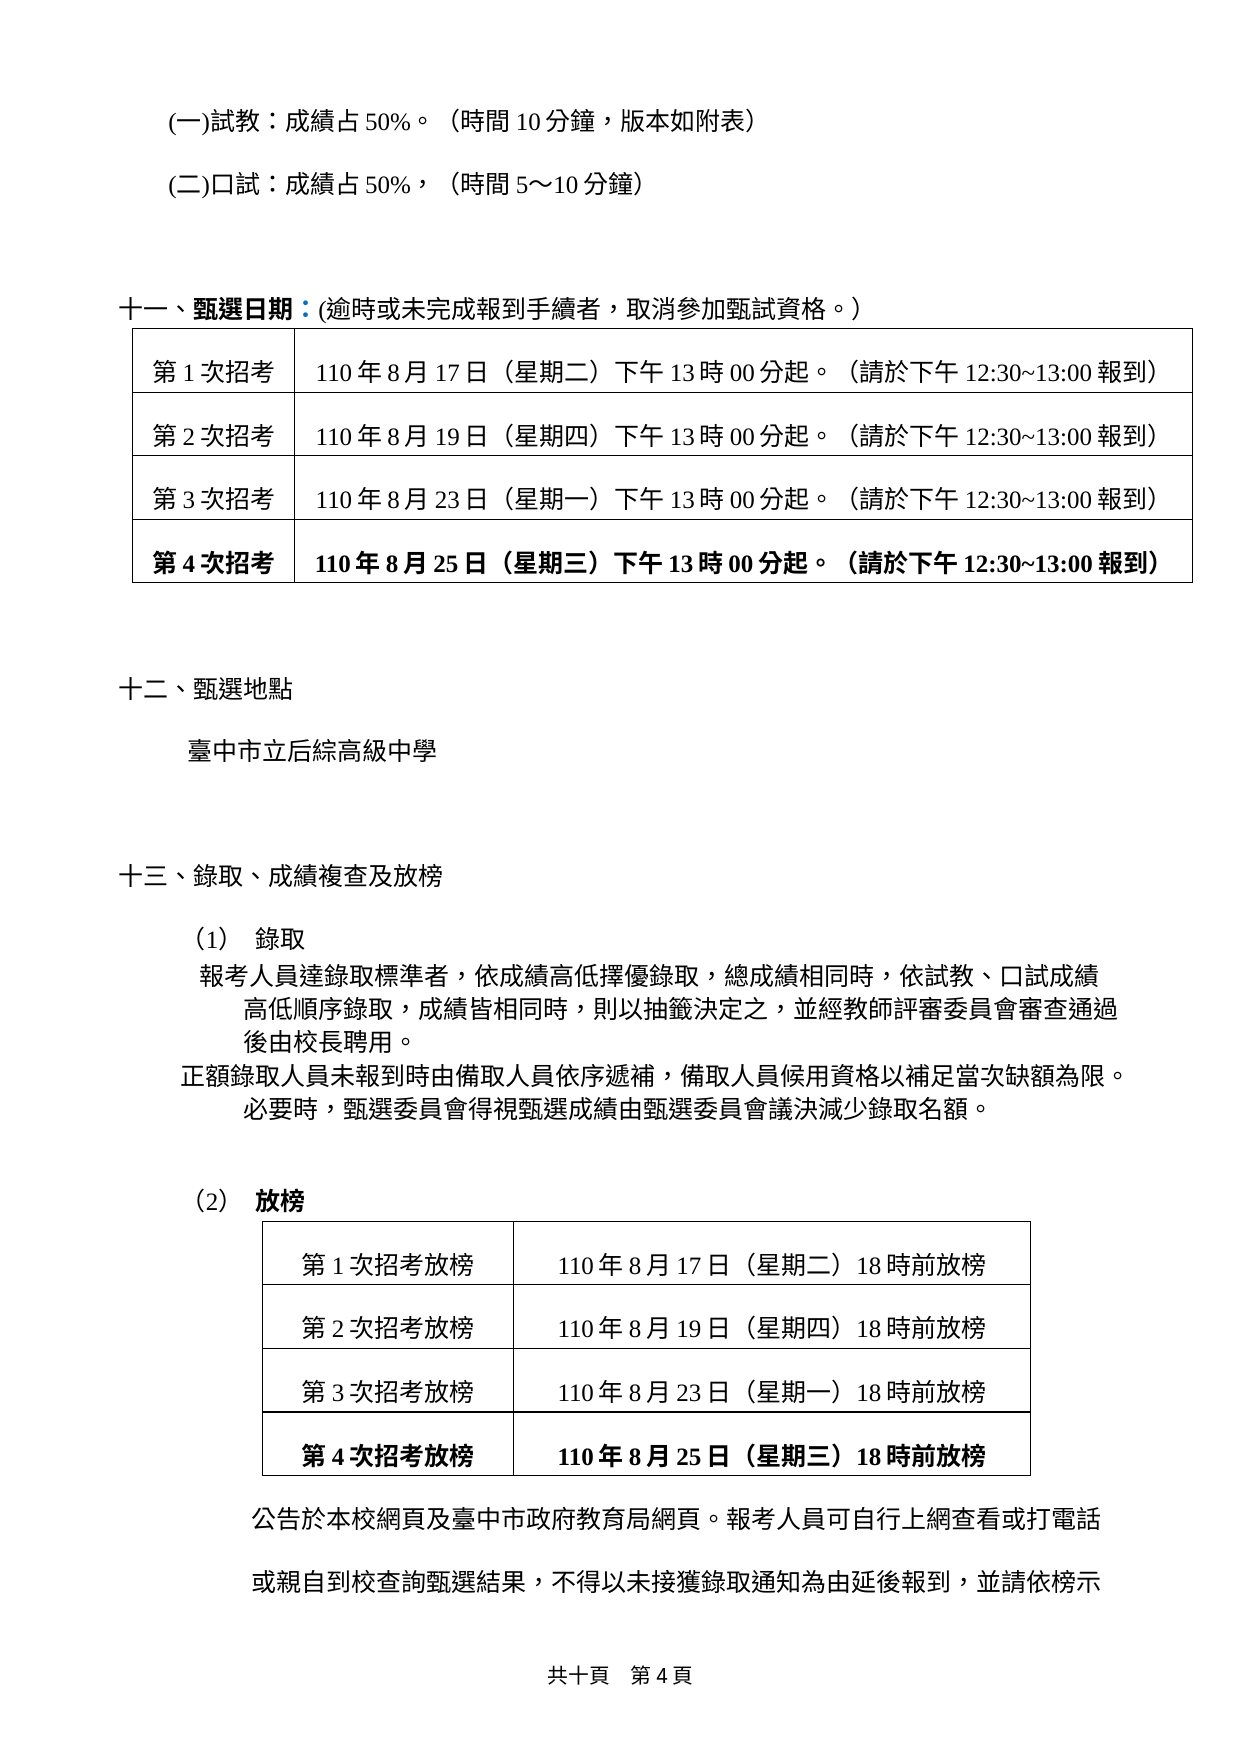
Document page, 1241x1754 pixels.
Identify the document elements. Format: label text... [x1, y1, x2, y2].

table_header 110年8月17日（星期二）下午13時00分起。（請於下午12:30~13:00報到） [295, 329, 1192, 392]
list 放榜 [181, 1158, 1122, 1221]
table_cell 110年8月25日（星期三）下午13時00分起。（請於下午12:30~13:00報到） [295, 520, 1192, 582]
table_cell 110年8月23日（星期一）下午13時00分起。（請於下午12:30~13:00報到） [295, 456, 1192, 519]
table_cell 110年8月19日（星期四）下午13時00分起。（請於下午12:30~13:00報到） [295, 393, 1192, 455]
text (二)口試：成績占50%，（時間5～10分鐘） [168, 141, 1122, 203]
table_cell 110年8月23日（星期一）18時前放榜 [514, 1349, 1030, 1411]
table_cell 110年8月25日（星期三）18時前放榜 [514, 1413, 1030, 1475]
text 十二、甄選地點 [118, 646, 1122, 708]
text 臺中市立后綜高級中學 [181, 708, 1122, 771]
table_cell 110年8月19日（星期四）18時前放榜 [514, 1285, 1030, 1348]
list 錄取 [181, 896, 1122, 958]
text 公告於本校網頁及臺中市政府教育局網頁。報考人員可自行上網查看或打電話或親自到校查詢甄選結果，不得以未接獲錄取通知為由延後報到，並請依榜示 [251, 1476, 1122, 1601]
table_header 第1次招考放榜 [263, 1222, 513, 1284]
text (一)試教：成績占50%。（時間10分鐘，版本如附表） [168, 78, 1122, 141]
table_cell 第4次招考放榜 [263, 1413, 513, 1475]
text 十一、甄選日期：(逾時或未完成報到手續者，取消參加甄試資格。） [118, 266, 1122, 328]
text 十三、錄取、成績複查及放榜 [118, 833, 1122, 896]
table_cell 第3次招考放榜 [263, 1349, 513, 1411]
text 報考人員達錄取標準者，依成績高低擇優錄取，總成績相同時，依試教、口試成績高低順序錄取，成績皆相同時，則以抽籤決定之，並經教師評審委員會審查通過後由校長聘用。 [156, 958, 1122, 1058]
table_cell 第3次招考 [133, 456, 294, 519]
table_cell 第2次招考放榜 [263, 1285, 513, 1348]
table_header 第1次招考 [133, 329, 294, 392]
table_cell 第2次招考 [133, 393, 294, 455]
text 正額錄取人員未報到時由備取人員依序遞補，備取人員候用資格以補足當次缺額為限。必要時，甄選委員會得視甄選成績由甄選委員會議決減少錄取名額。 [118, 1058, 1122, 1125]
table_header 110年8月17日（星期二）18時前放榜 [514, 1222, 1030, 1284]
table_cell 第4次招考 [133, 520, 294, 582]
